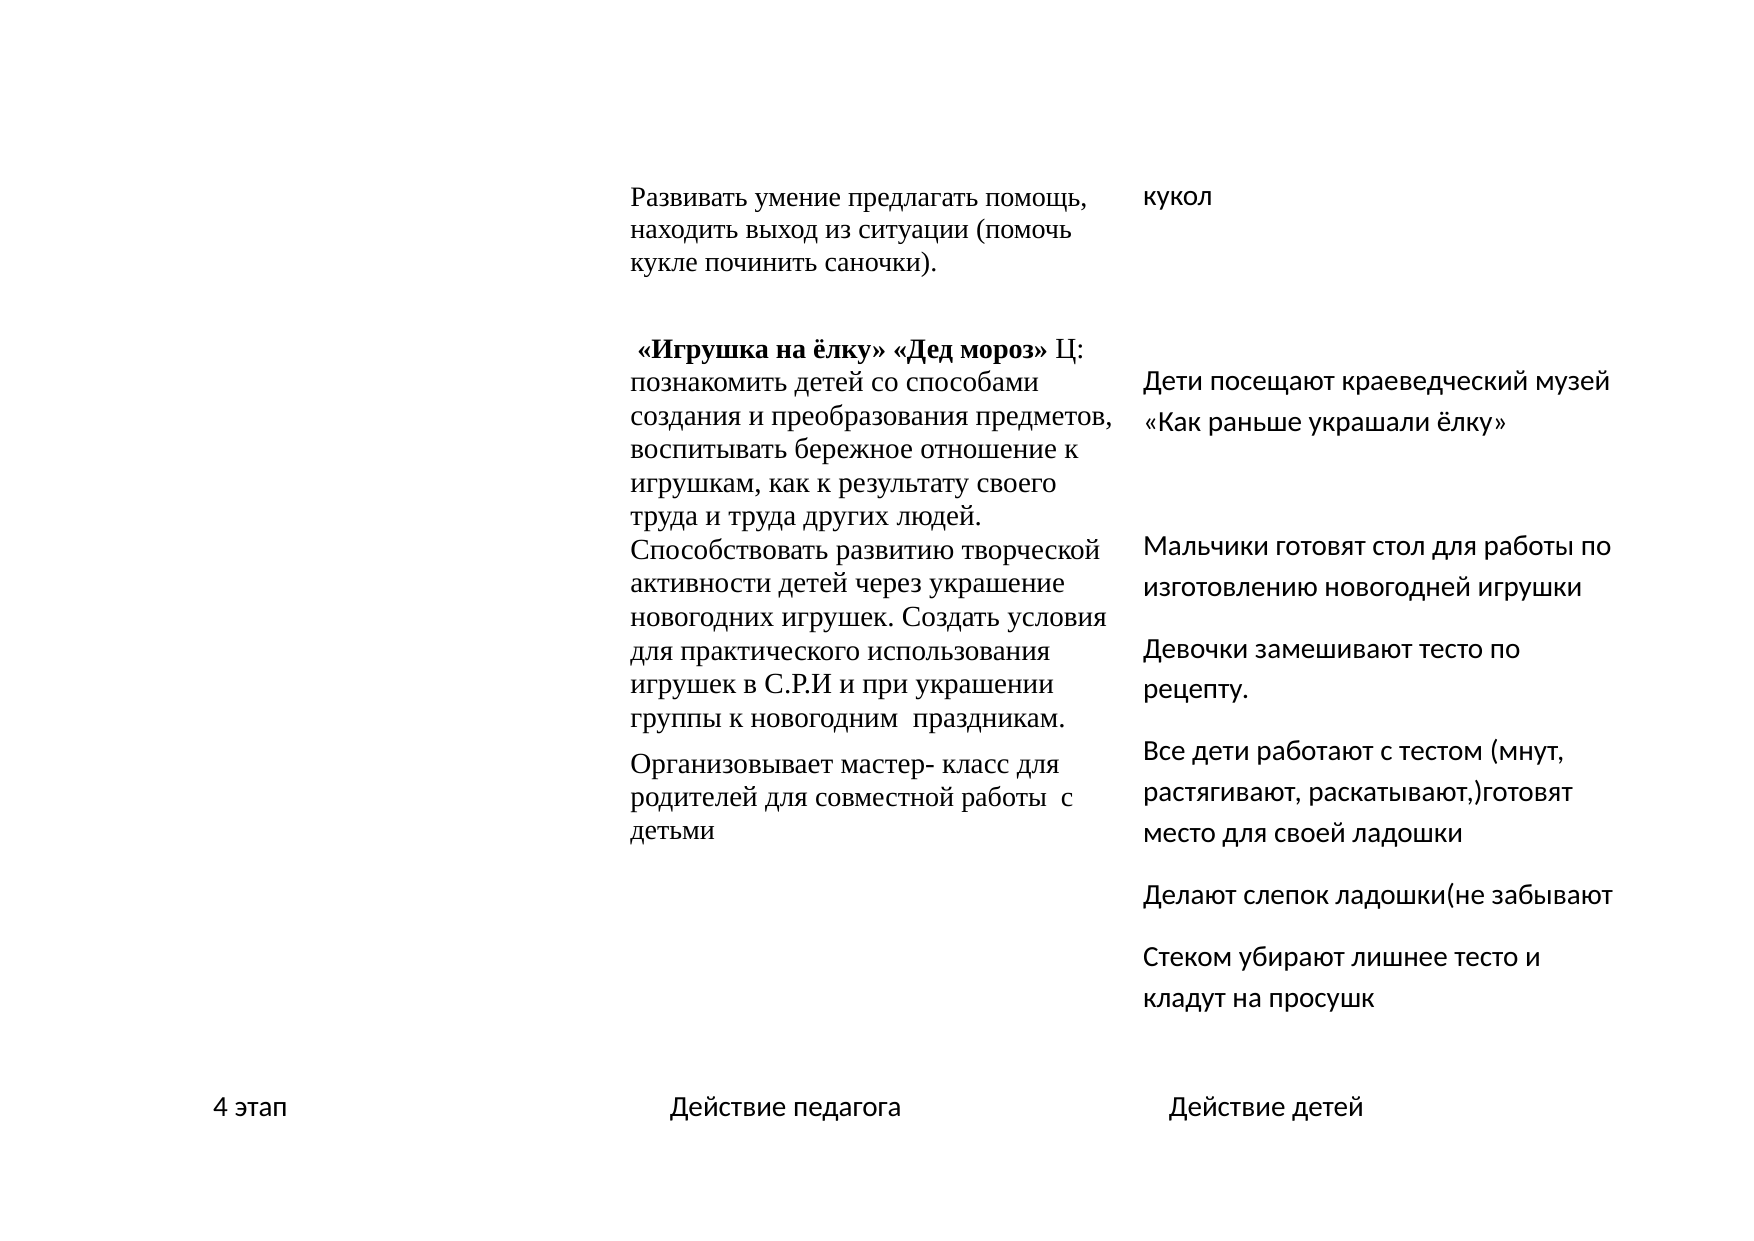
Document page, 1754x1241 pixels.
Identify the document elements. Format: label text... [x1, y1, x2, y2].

table_header Действие детей [1132, 1088, 1647, 1145]
table_cell Развивать умение предлагать помощь, находить выход из ситуации (помочь кукле починить саночки). «Игрушка на ёлку» «Дед мороз» Ц: познакомить детей со способами создания и преобразования предметов, воспитывать бережное отношение к игрушкам, как к результату своего труда и труда других людей. Способствовать развитию творческой активности детей через украшение новогодних игрушек. Создать условия для практического использования игрушек в С.Р.И и при украшении группы к новогодним праздникам. Организовывает мастер- класс для родителей для совместной работы с детьми [619, 177, 1132, 1035]
table_cell кукол Дети посещают краеведческий музей «Как раньше украшали ёлку» Мальчики готовят стол для работы по изготовлению новогодней игрушки Девочки замешивают тесто по рецепту. Все дети работают с тестом (мнут, растягивают, раскатывают,)готовят место для своей ладошки Делают слепок ладошки(не забывают Стеком убирают лишнее тесто и кладут на просушк [1132, 177, 1633, 1035]
table_header 4 этап [116, 1088, 619, 1145]
table_cell [112, 177, 619, 1035]
table_header Действие педагога [619, 1088, 1132, 1145]
